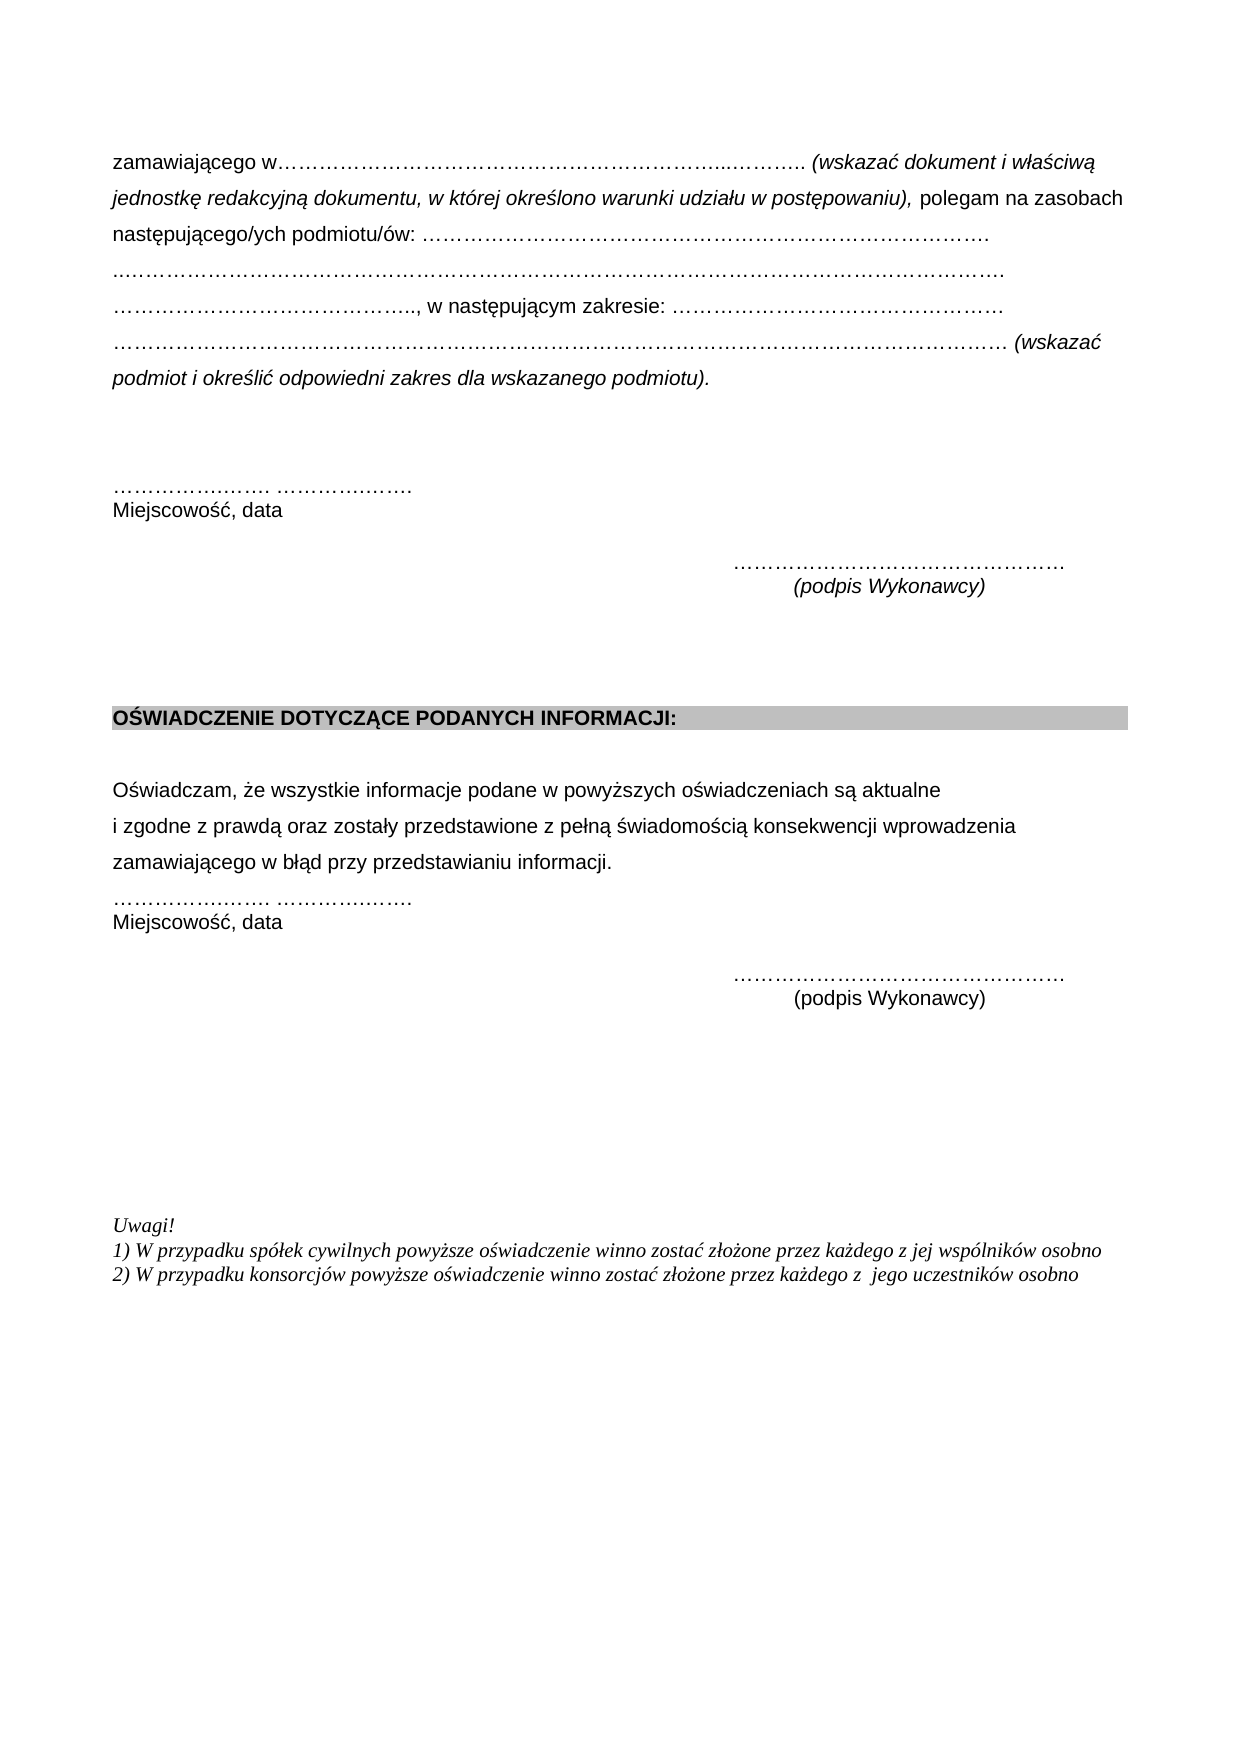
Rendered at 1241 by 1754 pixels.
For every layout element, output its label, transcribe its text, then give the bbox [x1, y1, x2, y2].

text 2) W przypadku konsorcjów powyższe oświadczenie winno zostać złożone przez każdego z jego uczestników osobno [112, 1262, 1128, 1286]
text 1) W przypadku spółek cywilnych powyższe oświadczenie winno zostać złożone przez każdego z jej wspólników osobno [112, 1237, 1128, 1262]
text OŚWIADCZENIE DOTYCZĄCE PODANYCH INFORMACJI: [112, 706, 1128, 730]
text ………………………………………… [112, 550, 1128, 574]
text ………………………………………………………………………………………………………………… (wskazać podmiot i określić odpowiedni zakres dla wskazanego podmiotu). [112, 330, 1128, 389]
text (podpis Wykonawcy) [702, 574, 1128, 598]
text …………….……. ………….……. [112, 886, 1128, 909]
text Miejscowość, data [112, 497, 1128, 521]
text zamawiającego w………………………………………………………...……….. (wskazać dokument i właściwą jednostkę redakcyjną dokumentu, w której określono warunki udziału w postępowaniu), polegam na zasobach następującego/ych podmiotu/ów: ………………………………………………………………………. [112, 150, 1128, 246]
text Oświadczam, że wszystkie informacje podane w powyższych oświadczeniach są aktualne i zgodne z prawdą oraz zostały przedstawione z pełną świadomością konsekwencji wprowadzenia zamawiającego w błąd przy przedstawianiu informacji. [112, 778, 1128, 873]
text ………………………………………… [112, 962, 1128, 986]
text Uwagi! [112, 1213, 1128, 1237]
text …………….……. ………….……. [112, 473, 1128, 497]
text (podpis Wykonawcy) [702, 986, 1128, 1010]
text Miejscowość, data [112, 909, 1128, 933]
text ..……………………………………………………………………………………………………………….…………………………………….., w następującym zakresie: ………………………………………… [112, 258, 1128, 318]
